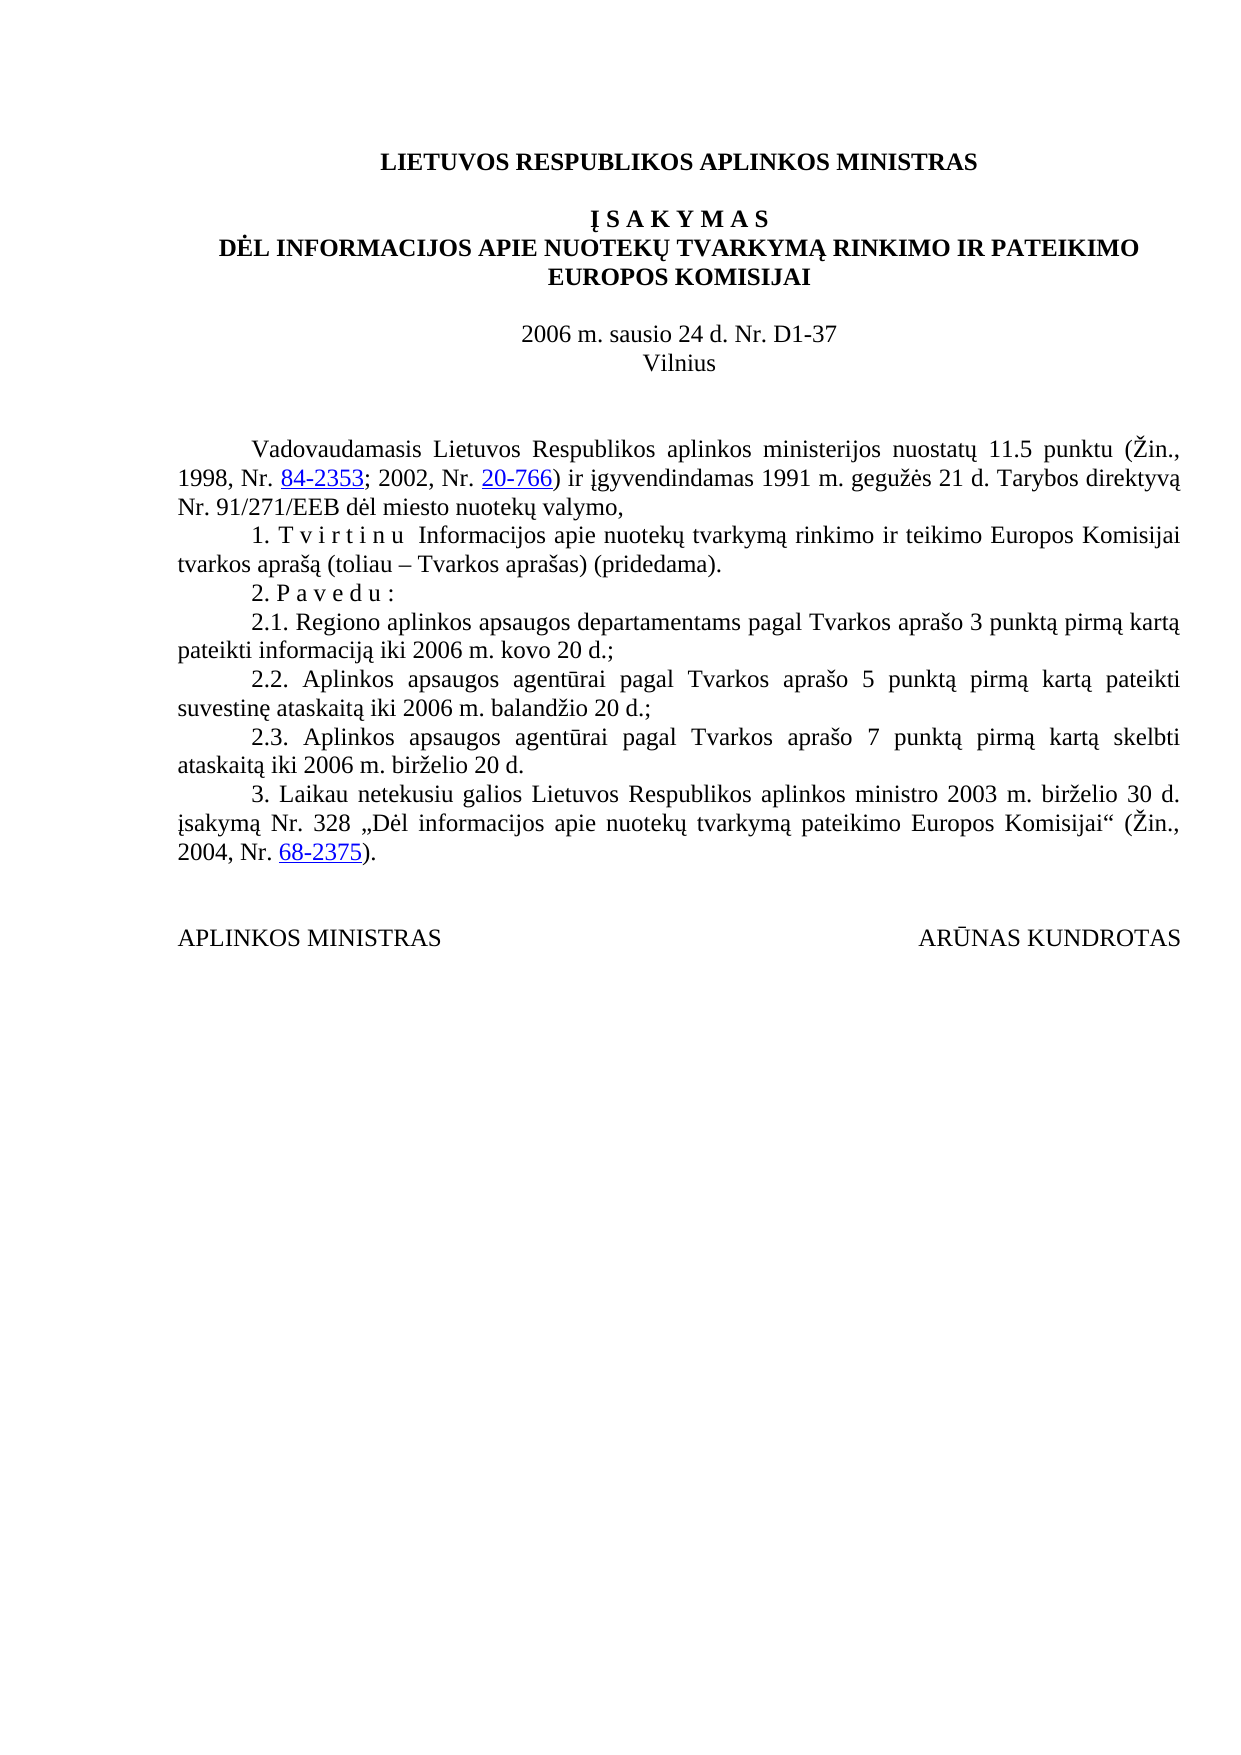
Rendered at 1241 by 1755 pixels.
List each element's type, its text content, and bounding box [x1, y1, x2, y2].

text 2. Pavedu: [177, 578, 1181, 607]
text 2.2. Aplinkos apsaugos agentūrai pagal Tvarkos aprašo 5 punktą pirmą kartą pateikti suvestinę ataskaitą iki 2006 m. balandžio 20 d.; [177, 664, 1181, 722]
text 2006 m. sausio 24 d. Nr. D1-37 [177, 319, 1181, 348]
text Vadovaudamasis Lietuvos Respublikos aplinkos ministerijos nuostatų 11.5 punktu (Žin., 1998, Nr. 84-2353; 2002, Nr. 20-766) ir įgyvendindamas 1991 m. gegužės 21 d. Tarybos direktyvą Nr. 91/271/EEB dėl miesto nuotekų valymo, [177, 434, 1181, 521]
text LIETUVOS RESPUBLIKOS APLINKOS MINISTRAS [177, 147, 1181, 176]
text 2.1. Regiono aplinkos apsaugos departamentams pagal Tvarkos aprašo 3 punktą pirmą kartą pateikti informaciją iki 2006 m. kovo 20 d.; [177, 607, 1181, 664]
text 1. Tvirtinu Informacijos apie nuotekų tvarkymą rinkimo ir teikimo Europos Komisijai tvarkos aprašą (toliau – Tvarkos aprašas) (pridedama). [177, 521, 1181, 578]
text APLINKOS MINISTRAS ARŪNAS KUNDROTAS [177, 923, 1181, 952]
text DĖL INFORMACIJOS APIE NUOTEKŲ TVARKYMĄ RINKIMO IR PATEIKIMO EUROPOS KOMISIJAI [177, 233, 1181, 291]
text Į S A K Y M A S [177, 204, 1181, 233]
text 3. Laikau netekusiu galios Lietuvos Respublikos aplinkos ministro 2003 m. birželio 30 d. įsakymą Nr. 328 „Dėl informacijos apie nuotekų tvarkymą pateikimo Europos Komisijai“ (Žin., 2004, Nr. 68-2375). [177, 779, 1181, 866]
text 2.3. Aplinkos apsaugos agentūrai pagal Tvarkos aprašo 7 punktą pirmą kartą skelbti ataskaitą iki 2006 m. birželio 20 d. [177, 722, 1181, 779]
text Vilnius [177, 348, 1181, 377]
